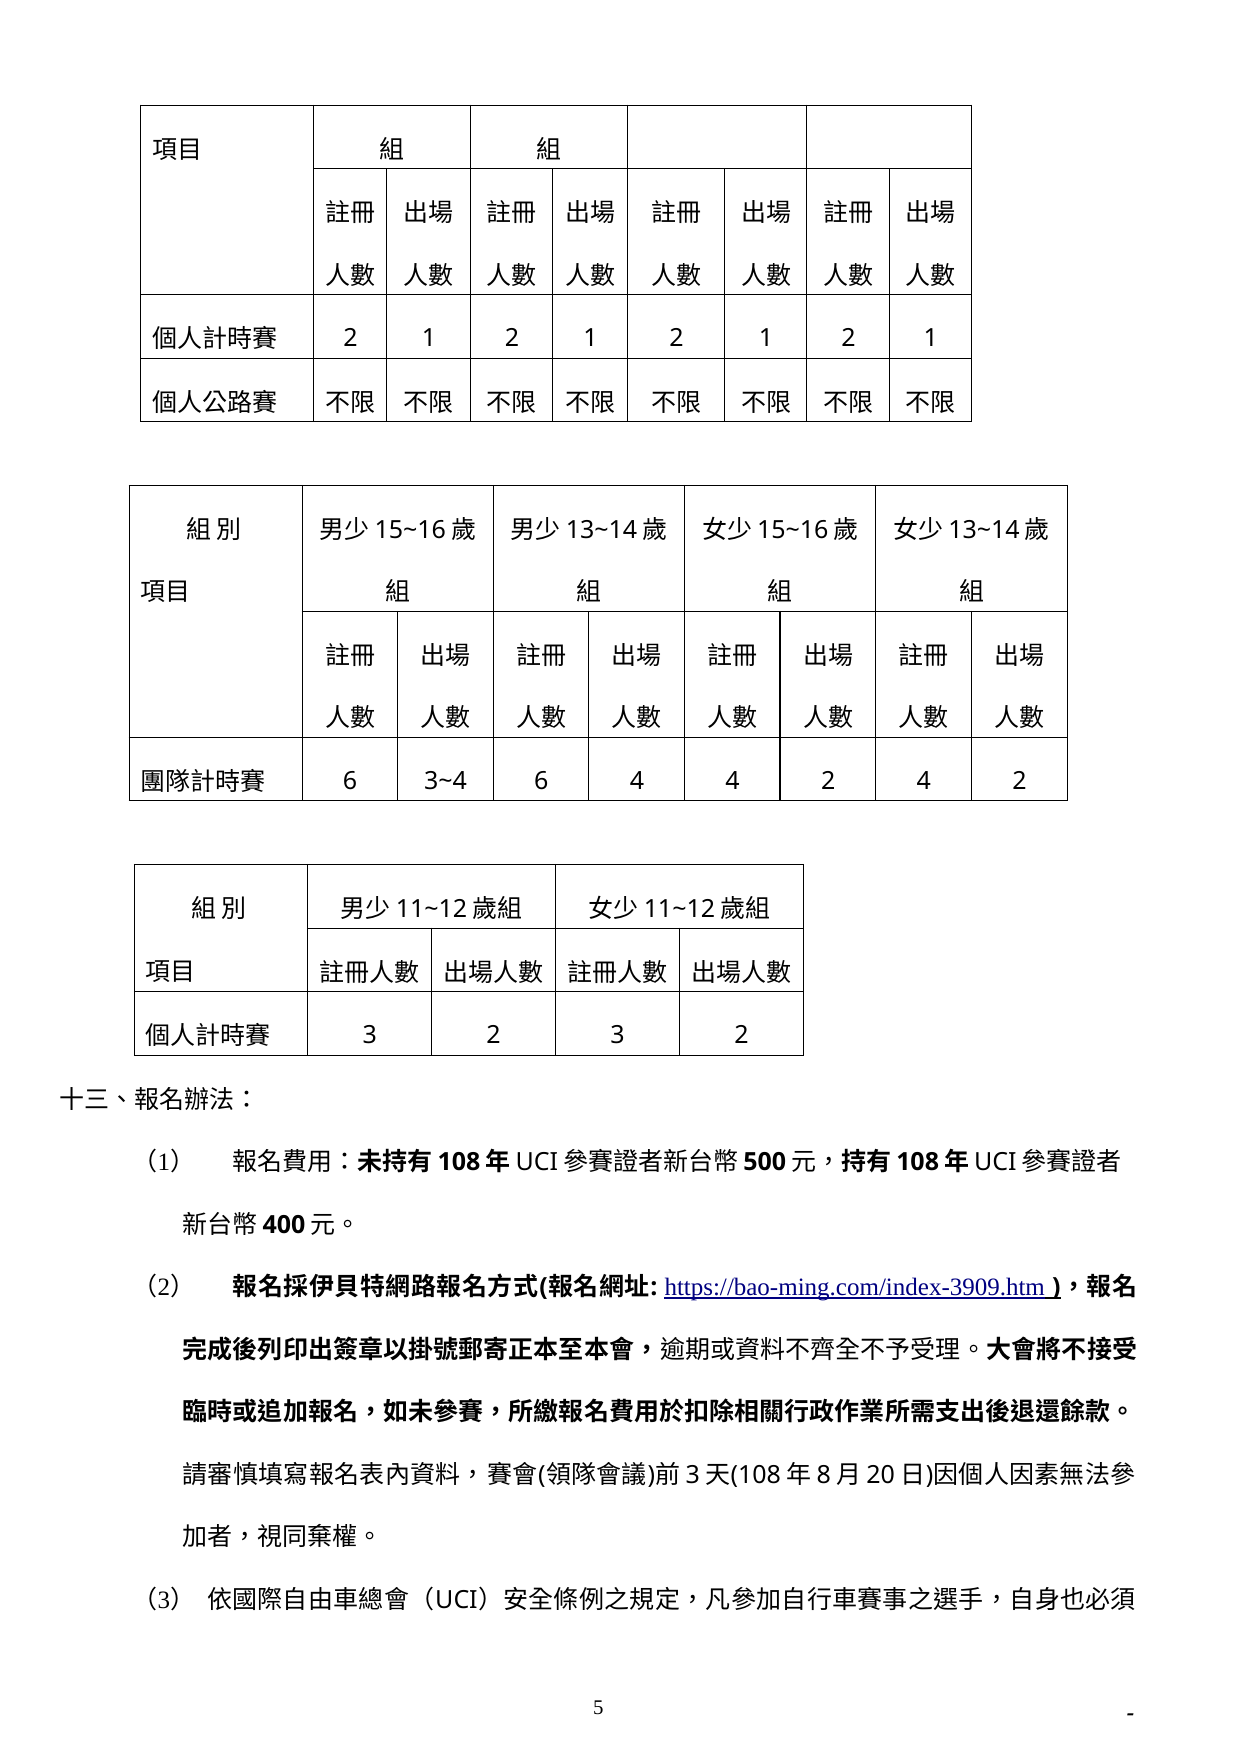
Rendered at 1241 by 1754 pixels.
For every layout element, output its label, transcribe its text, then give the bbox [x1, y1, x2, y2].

table_cell 註冊人數 [494, 612, 588, 737]
table_cell 不限 [314, 359, 386, 421]
table_cell [807, 106, 971, 168]
table_cell 6 [494, 738, 588, 800]
table_cell 項目 [141, 106, 313, 294]
table_cell 出場人數 [972, 612, 1067, 737]
table_cell 註冊人數 [308, 929, 431, 991]
table_header 男少15~16歲組 [303, 486, 493, 611]
table_cell 團隊計時賽 [130, 738, 302, 800]
table_header 組 別 項目 [130, 486, 302, 737]
table_cell 出場人數 [432, 929, 555, 991]
table_cell 出場人數 [398, 612, 493, 737]
table_cell 1 [553, 295, 627, 358]
table_cell 1 [387, 295, 470, 358]
table_cell 不限 [387, 359, 470, 421]
table_cell 1 [890, 295, 971, 358]
table_cell 註冊人數 [471, 169, 552, 294]
table_cell 個人計時賽 [135, 992, 307, 1054]
list 報名費用：未持有108年UCI參賽證者新台幣500元，持有108年UCI參賽證者新台幣400元。 [132, 1118, 1137, 1243]
table_cell 註冊人數 [556, 929, 679, 991]
table_cell 2 [432, 992, 555, 1054]
table_cell 不限 [553, 359, 627, 421]
table_header 女少11~12歲組 [556, 865, 803, 927]
table_cell 註冊人數 [314, 169, 386, 294]
table_cell 出場人數 [553, 169, 627, 294]
table_cell 4 [685, 738, 779, 800]
table_cell 2 [628, 295, 724, 358]
table_cell 4 [589, 738, 684, 800]
table_cell 2 [807, 295, 889, 358]
table_cell 出場人數 [890, 169, 971, 294]
table_header 男少13~14歲組 [494, 486, 684, 611]
table_cell 不限 [628, 359, 724, 421]
table_cell 註冊人數 [628, 169, 724, 294]
table_cell 不限 [807, 359, 889, 421]
table_cell 出場人數 [680, 929, 803, 991]
table_cell 3~4 [398, 738, 493, 800]
table_cell 出場人數 [387, 169, 470, 294]
table_cell 註冊人數 [303, 612, 397, 737]
table_cell 2 [781, 738, 875, 800]
table_cell 註冊人數 [685, 612, 779, 737]
table_cell 個人計時賽 [141, 295, 313, 358]
table_cell 1 [725, 295, 806, 358]
table_cell 不限 [725, 359, 806, 421]
table_cell [628, 106, 806, 168]
table_cell 出場人數 [589, 612, 684, 737]
table_cell 2 [314, 295, 386, 358]
table_header 男少11~12歲組 [308, 865, 555, 927]
table_cell 不限 [890, 359, 971, 421]
table_cell 不限 [471, 359, 552, 421]
table_cell 4 [876, 738, 971, 800]
table_cell 6 [303, 738, 397, 800]
table_cell 出場人數 [725, 169, 806, 294]
table_cell 出場人數 [781, 612, 875, 737]
table_cell 3 [556, 992, 679, 1054]
table_cell 組 [314, 106, 470, 168]
table_header 女少13~14歲組 [876, 486, 1067, 611]
table_cell 2 [471, 295, 552, 358]
table_header 組 別 項目 [135, 865, 307, 991]
text 十三、報名辦法： [59, 1056, 1137, 1118]
table_cell 個人公路賽 [141, 359, 313, 421]
table_cell 2 [680, 992, 803, 1054]
table_cell 註冊人數 [876, 612, 971, 737]
table_header 女少15~16歲組 [685, 486, 875, 611]
table_cell 組 [471, 106, 627, 168]
list 依國際自由車總會（UCI）安全條例之規定，凡參加自行車賽事之選手，自身也必須 [132, 1556, 1137, 1618]
table_cell 3 [308, 992, 431, 1054]
table_cell 註冊人數 [807, 169, 889, 294]
list 報名採伊貝特網路報名方式(報名網址: https://bao-ming.com/index-3909.htm )，報名完成後列印出簽章以掛號郵寄正本至本會，逾期或資料不齊全不予受理。大會將不接受臨時或追加報名，如未參賽，所繳報名費用於扣除相關行政作業所需支出後退還餘款。請審慎填寫報名表內資料，賽會(領隊會議)前3天(108年8月20日)因個人因素無法參加者，視同棄權。 [132, 1243, 1137, 1556]
table_cell 2 [972, 738, 1067, 800]
